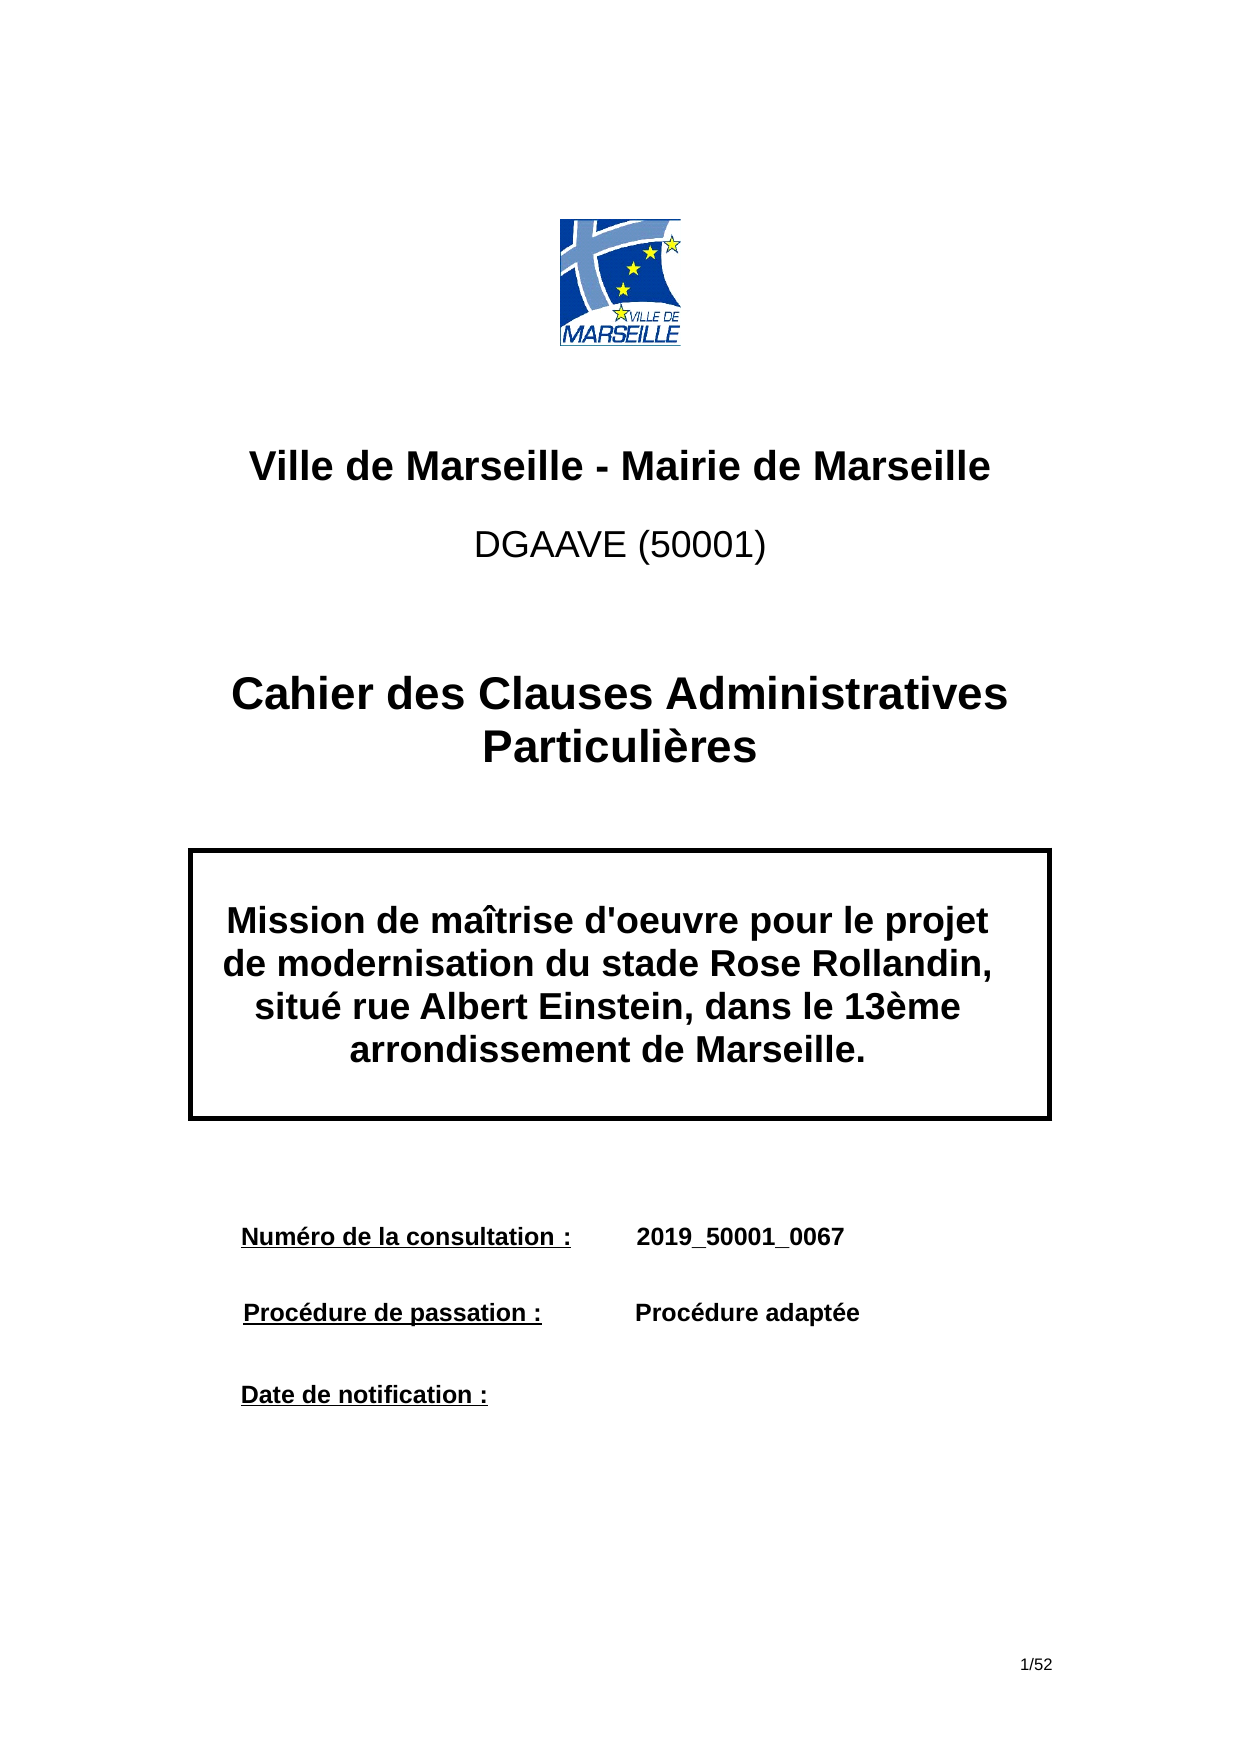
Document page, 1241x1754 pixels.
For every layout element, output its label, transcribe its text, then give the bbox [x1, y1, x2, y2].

text Mission de maîtrise d'oeuvre pour le projet de modernisation du stade Rose Rollandin, situé rue Albert Einstein, dans le 13ème arrondissement de Marseille. [193, 891, 1047, 1071]
text Procédure de passation : Procédure adaptée [243, 1298, 1052, 1327]
text Cahier des Clauses Administratives Particulières [188, 667, 1052, 772]
text Date de notification : [241, 1380, 1052, 1409]
text Numéro de la consultation : 2019_50001_0067 [241, 1222, 1052, 1251]
text DGAAVE (50001) [188, 523, 1052, 566]
text Ville de Marseille - Mairie de Marseille [188, 441, 1052, 489]
